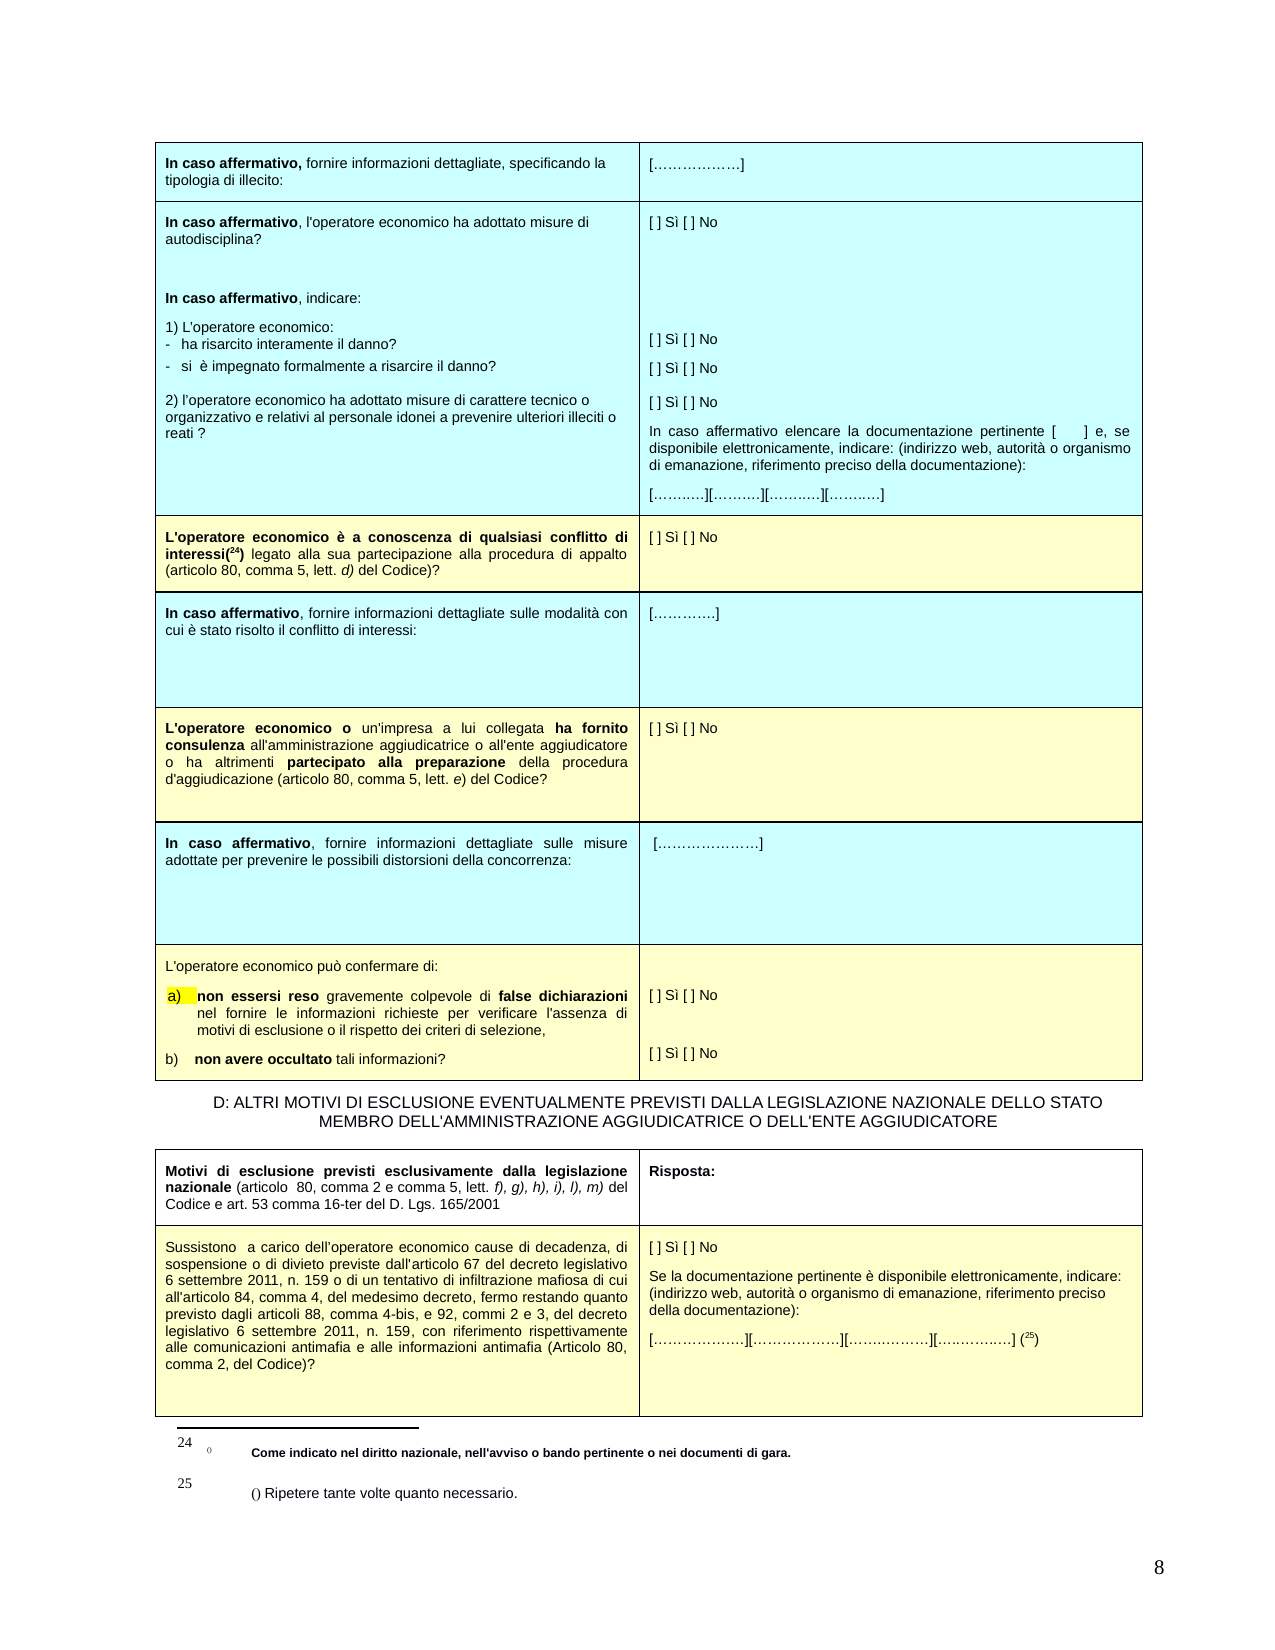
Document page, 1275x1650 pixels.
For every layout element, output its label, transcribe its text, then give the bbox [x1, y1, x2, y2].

table_cell [ ] Sì [ ] No [ ] Sì [ ] No [ ] Sì [ ] No [ ] Sì [ ] No In caso affermativo elencare la documentazione pertinente [ ] e, se disponibile elettronicamente, indicare: (indirizzo web, autorità o organismo di emanazione, riferimento preciso della documentazione): [……..…][…….…][……..…][……..…] [640, 202, 1142, 515]
table_cell […………………] [640, 823, 1142, 944]
table_header Risposta: [640, 1150, 1142, 1225]
title D: Altri motivi di esclusione eventualmente previsti dalla legislazione nazionale dello Stato membro dell'amministrazione aggiudicatrice o dell'ente aggiudicatore [177, 1093, 1139, 1131]
table_cell [………………] [640, 143, 1142, 201]
table_cell In caso affermativo, fornire informazioni dettagliate sulle modalità con cui è stato risolto il conflitto di interessi: [156, 593, 639, 707]
table_cell L'operatore economico è a conoscenza di qualsiasi conflitto di interessi() legato alla sua partecipazione alla procedura di appalto (articolo 80, comma 5, lett. d) del Codice)? [156, 516, 639, 591]
table_header Motivi di esclusione previsti esclusivamente dalla legislazione nazionale (articolo 80, comma 2 e comma 5, lett. f), g), h), i), l), m) del Codice e art. 53 comma 16-ter del D. Lgs. 165/2001 [156, 1150, 639, 1225]
table_cell [ ] Sì [ ] No [ ] Sì [ ] No [640, 945, 1142, 1080]
table_cell In caso affermativo, fornire informazioni dettagliate, specificando la tipologia di illecito: [156, 143, 639, 201]
table_cell L'operatore economico o un'impresa a lui collegata ha fornito consulenza all'amministrazione aggiudicatrice o all'ente aggiudicatore o ha altrimenti partecipato alla preparazione della procedura d'aggiudicazione (articolo 80, comma 5, lett. e) del Codice? [156, 708, 639, 821]
table_cell [ ] Sì [ ] No [640, 708, 1142, 821]
table_cell In caso affermativo, fornire informazioni dettagliate sulle misure adottate per prevenire le possibili distorsioni della concorrenza: [156, 823, 639, 944]
table_cell L'operatore economico può confermare di: non essersi reso gravemente colpevole di false dichiarazioni nel fornire le informazioni richieste per verificare l'assenza di motivi di esclusione o il rispetto dei criteri di selezione, b) non avere occultato tali informazioni? [156, 945, 639, 1080]
table_cell [ ] Sì [ ] No [640, 516, 1142, 591]
table_cell [………….] [640, 593, 1142, 707]
table_cell Sussistono a carico dell’operatore economico cause di decadenza, di sospensione o di divieto previste dall'articolo 67 del decreto legislativo 6 settembre 2011, n. 159 o di un tentativo di infiltrazione mafiosa di cui all'articolo 84, comma 4, del medesimo decreto, fermo restando quanto previsto dagli articoli 88, comma 4-bis, e 92, commi 2 e 3, del decreto legislativo 6 settembre 2011, n. 159, con riferimento rispettivamente alle comunicazioni antimafia e alle informazioni antimafia (Articolo 80, comma 2, del Codice)? [156, 1226, 639, 1416]
table_cell In caso affermativo, l'operatore economico ha adottato misure di autodisciplina? In caso affermativo, indicare: 1) L’operatore economico: - ha risarcito interamente il danno? - si è impegnato formalmente a risarcire il danno? 2) l’operatore economico ha adottato misure di carattere tecnico o organizzativo e relativi al personale idonei a prevenire ulteriori illeciti o reati ? [156, 202, 639, 515]
table_cell [ ] Sì [ ] No Se la documentazione pertinente è disponibile elettronicamente, indicare: (indirizzo web, autorità o organismo di emanazione, riferimento preciso della documentazione): […………….…][………………][……..………][…..……..…] () [640, 1226, 1142, 1416]
